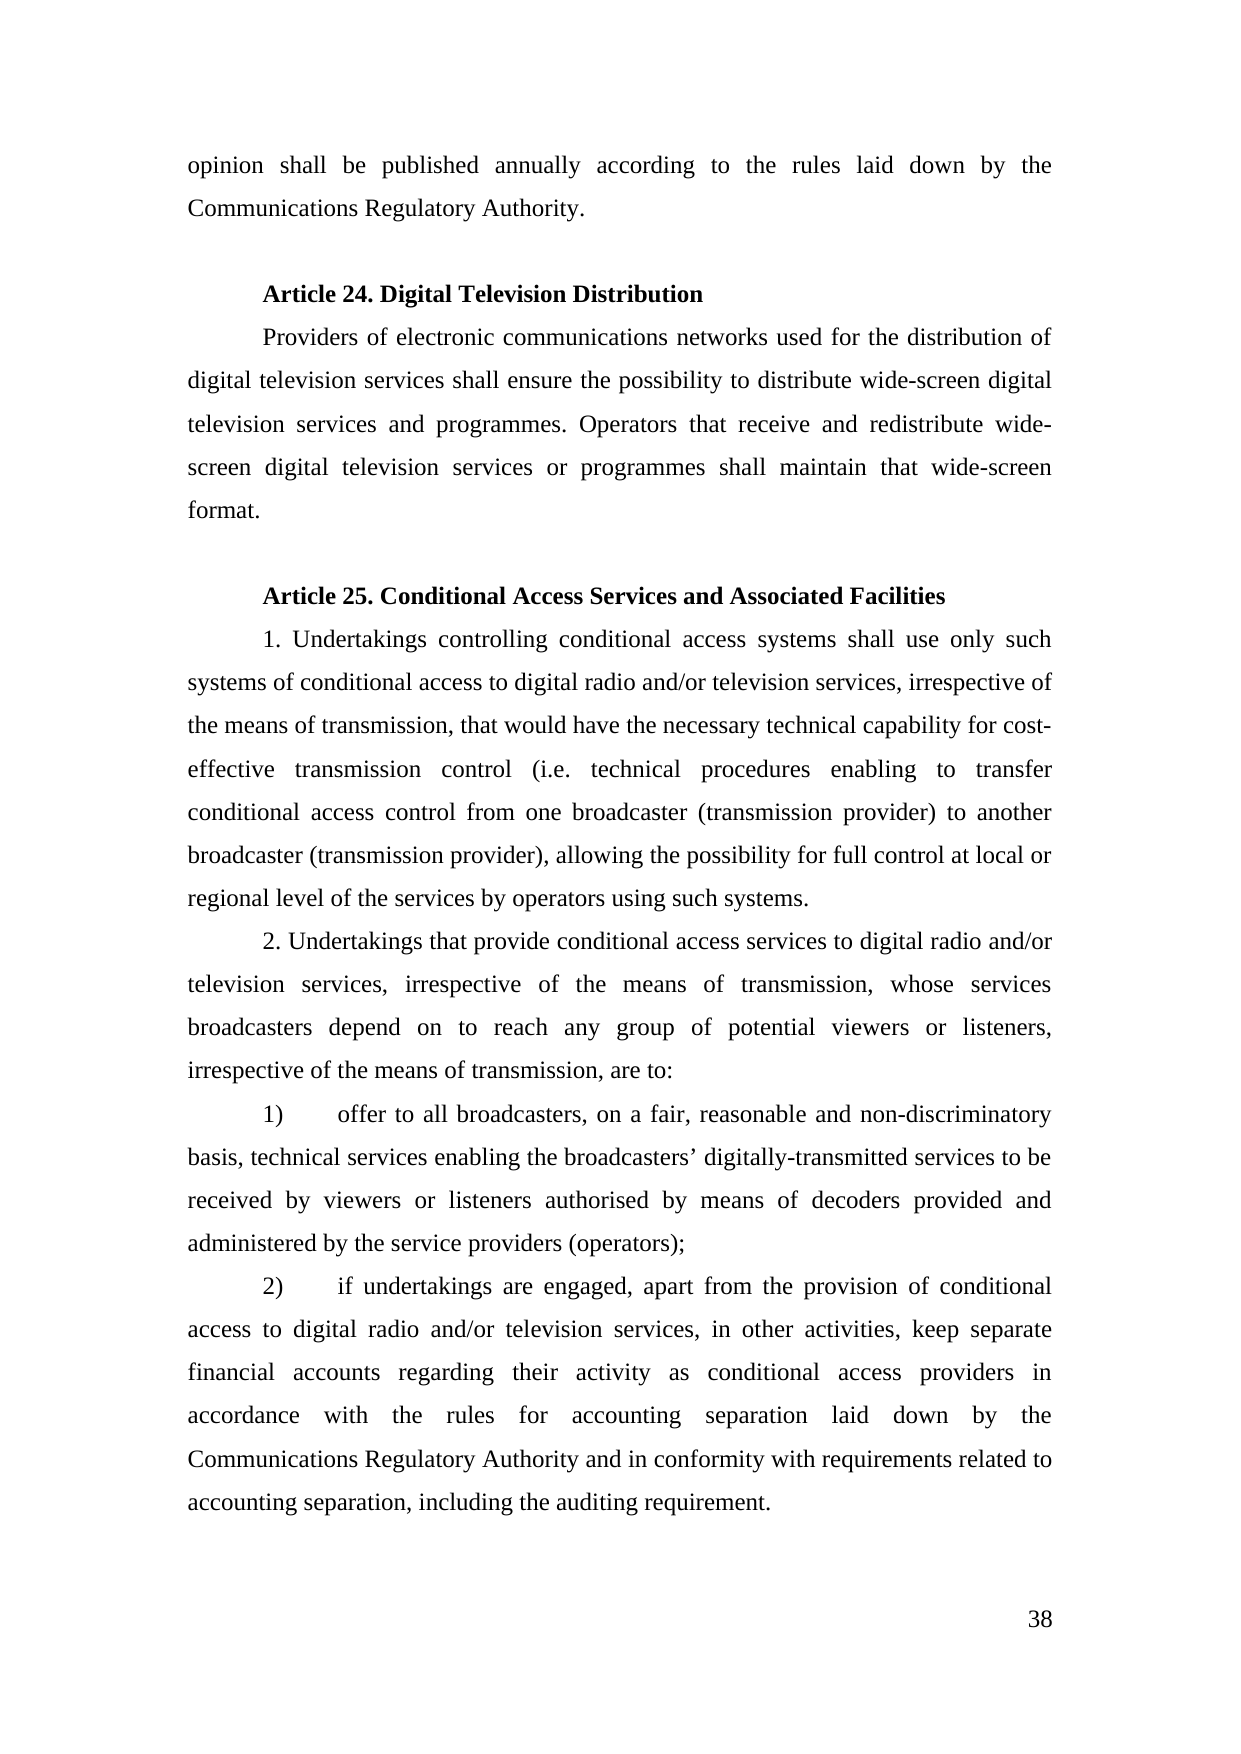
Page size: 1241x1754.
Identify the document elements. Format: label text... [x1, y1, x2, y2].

text 1) offer to all broadcasters, on a fair, reasonable and non-discriminatory basis, technical services enabling the broadcasters’ digitally-transmitted services to be received by viewers or listeners authorised by means of decoders provided and administered by the service providers (operators); [187, 1099, 1053, 1257]
text 2) if undertakings are engaged, apart from the provision of conditional access to digital radio and/or television services, in other activities, keep separate financial accounts regarding their activity as conditional access providers in accordance with the rules for accounting separation laid down by the Communications Regulatory Authority and in conformity with requirements related to accounting separation, including the auditing requirement. [187, 1271, 1053, 1516]
text 1. Undertakings controlling conditional access systems shall use only such systems of conditional access to digital radio and/or television services, irrespective of the means of transmission, that would have the necessary technical capability for cost-effective transmission control (i.e. technical procedures enabling to transfer conditional access control from one broadcaster (transmission provider) to another broadcaster (transmission provider), allowing the possibility for full control at local or regional level of the services by operators using such systems. [187, 624, 1053, 912]
text opinion shall be published annually according to the rules laid down by the Communications Regulatory Authority. [187, 150, 1053, 222]
text Providers of electronic communications networks used for the distribution of digital television services shall ensure the possibility to distribute wide-screen digital television services and programmes. Operators that receive and redistribute wide-screen digital television services or programmes shall maintain that wide-screen format. [187, 322, 1053, 524]
text Article 24. Digital Television Distribution [187, 279, 1053, 308]
text Article 25. Conditional Access Services and Associated Facilities [187, 581, 1053, 610]
text 2. Undertakings that provide conditional access services to digital radio and/or television services, irrespective of the means of transmission, whose services broadcasters depend on to reach any group of potential viewers or listeners, irrespective of the means of transmission, are to: [187, 926, 1053, 1084]
